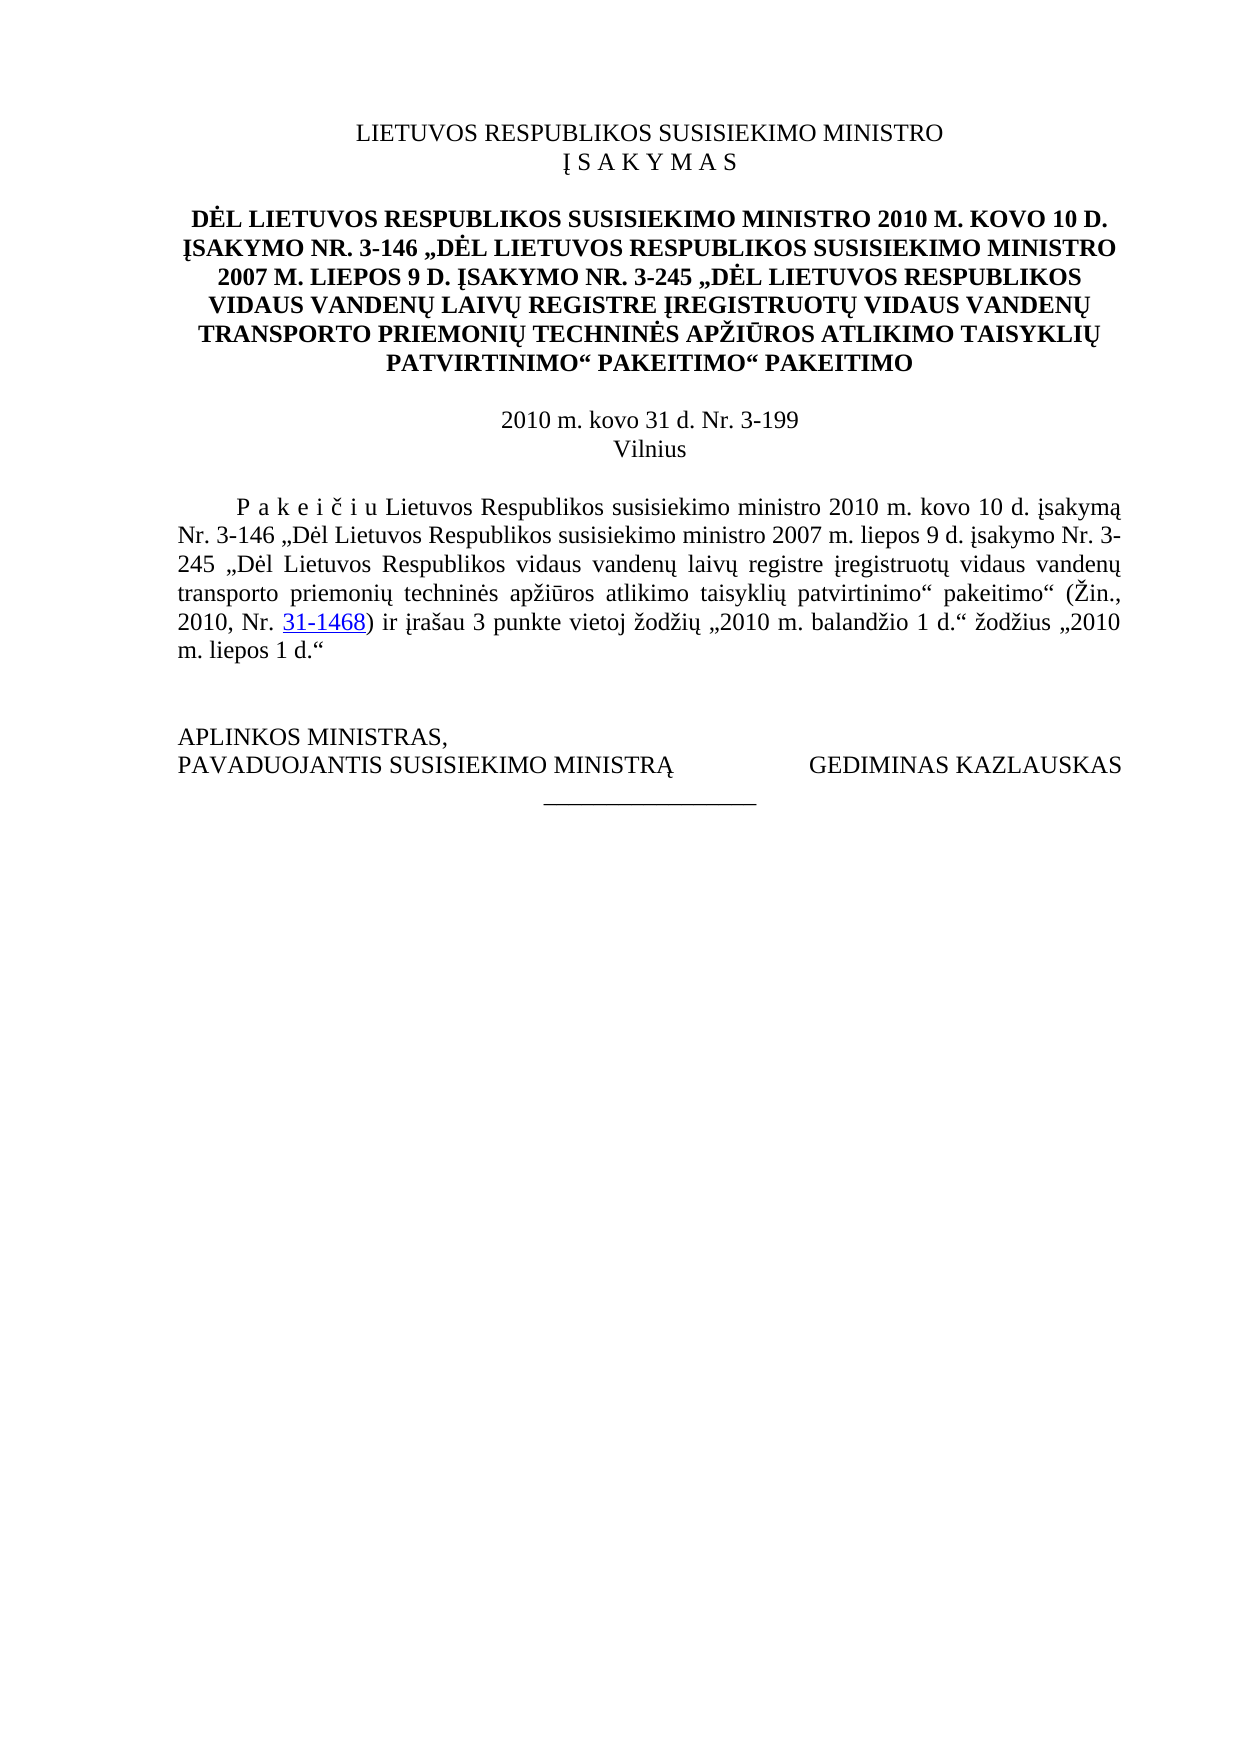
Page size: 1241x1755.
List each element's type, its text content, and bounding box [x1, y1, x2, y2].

text DĖL LIETUVOS RESPUBLIKOS SUSISIEKIMO MINISTRO 2010 M. KOVO 10 D. ĮSAKYMO Nr. 3-146 „DĖL LIETUVOS RESPUBLIKOS SUSISIEKIMO MINISTRO 2007 M. LIEPOS 9 D. ĮSAKYMO Nr. 3-245 „DĖL LIETUVOS RESPUBLIKOS VIDAUS VANDENŲ LAIVŲ REGISTRE ĮREGISTRUOTŲ VIDAUS VANDENŲ TRANSPORTO PRIEMONIŲ TECHNINĖS APŽIŪROS ATLIKIMO TAISYKLIŲ PATVIRTINIMO“ PAKEITIMO“ PAKEITIMO [177, 204, 1122, 377]
text Į S A K Y M A S [177, 147, 1122, 176]
text 2010 m. kovo 31 d. Nr. 3-199 [177, 406, 1122, 434]
text Aplinkos ministras, [177, 722, 1122, 751]
text Vilnius [177, 434, 1122, 463]
text LIETUVOS RESPUBLIKOS SUSISIEKIMO MINISTRO [177, 118, 1122, 147]
text _________________ [177, 779, 1122, 808]
text pavaduojantis susisiekimo ministrą Gediminas Kazlauskas [177, 751, 1122, 779]
text P a k e i č i u Lietuvos Respublikos susisiekimo ministro 2010 m. kovo 10 d. įsakymą Nr. 3-146 „Dėl Lietuvos Respublikos susisiekimo ministro 2007 m. liepos 9 d. įsakymo Nr. 3-245 „Dėl Lietuvos Respublikos vidaus vandenų laivų registre įregistruotų vidaus vandenų transporto priemonių techninės apžiūros atlikimo taisyklių patvirtinimo“ pakeitimo“ (Žin., 2010, Nr. 31-1468) ir įrašau 3 punkte vietoj žodžių „2010 m. balandžio 1 d.“ žodžius „2010 m. liepos 1 d.“ [177, 492, 1122, 664]
